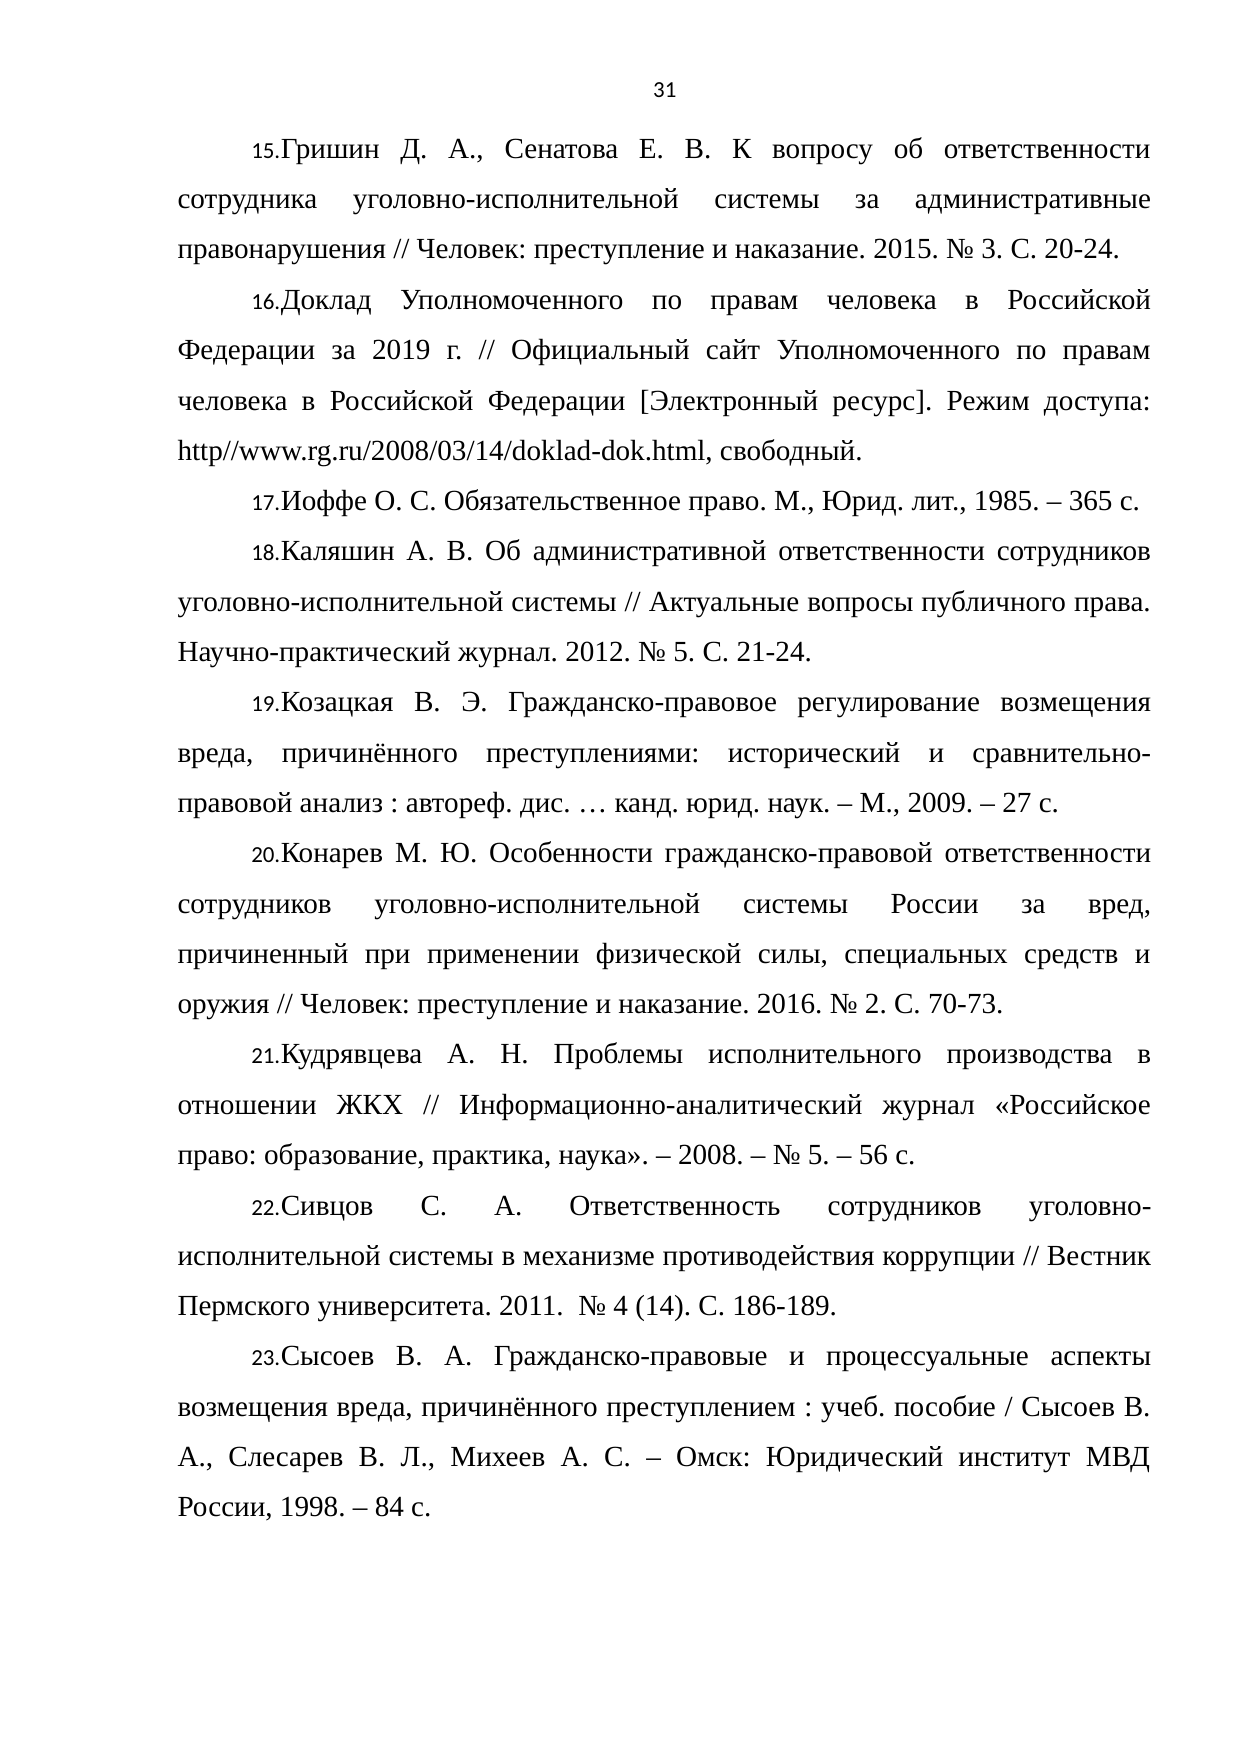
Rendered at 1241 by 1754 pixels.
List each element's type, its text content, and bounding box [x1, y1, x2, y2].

list Козацкая В. Э. Гражданско-правовое регулирование возмещения вреда, причинённого преступлениями: исторический и сравнительно-правовой анализ : автореф. дис. … канд. юрид. наук. – М., 2009. – 27 с. [177, 684, 1152, 819]
list Иоффе О. С. Обязательственное право. М., Юрид. лит., 1985. – 365 с. [177, 483, 1152, 517]
list Конарев М. Ю. Особенности гражданско-правовой ответственности сотрудников уголовно-исполнительной системы России за вред, причиненный при применении физической силы, специальных средств и оружия // Человек: преступление и наказание. 2016. № 2. С. 70-73. [177, 835, 1152, 1020]
list Доклад Уполномоченного по правам человека в Российской Федерации за 2019 г. // Официальный сайт Уполномоченного по правам человека в Российской Федерации [Электронный ресурс]. Режим доступа: http//www.rg.ru/2008/03/14/doklad-dok.html, свободный. [177, 282, 1152, 466]
list Сысоев В. А. Гражданско-правовые и процессуальные аспекты возмещения вреда, причинённого преступлением : учеб. пособие / Сысоев В. А., Слесарев В. Л., Михеев А. С. – Омск: Юридический институт МВД России, 1998. – 84 с. [177, 1338, 1152, 1523]
list Каляшин А. В. Об административной ответственности сотрудников уголовно-исполнительной системы // Актуальные вопросы публичного права. Научно-практический журнал. 2012. № 5. С. 21-24. [177, 533, 1152, 668]
list Гришин Д. А., Сенатова Е. В. К вопросу об ответственности сотрудника уголовно-исполнительной системы за административные правонарушения // Человек: преступление и наказание. 2015. № 3. С. 20-24. [177, 131, 1152, 265]
list Сивцов С. А. Ответственность сотрудников уголовно-исполнительной системы в механизме противодействия коррупции // Вестник Пермского университета. 2011. № 4 (14). С. 186-189. [177, 1188, 1152, 1322]
list Кудрявцева А. Н. Проблемы исполнительного производства в отношении ЖКХ // Информационно-аналитический журнал «Российское право: образование, практика, наука». – 2008. – № 5. – 56 с. [177, 1037, 1152, 1171]
